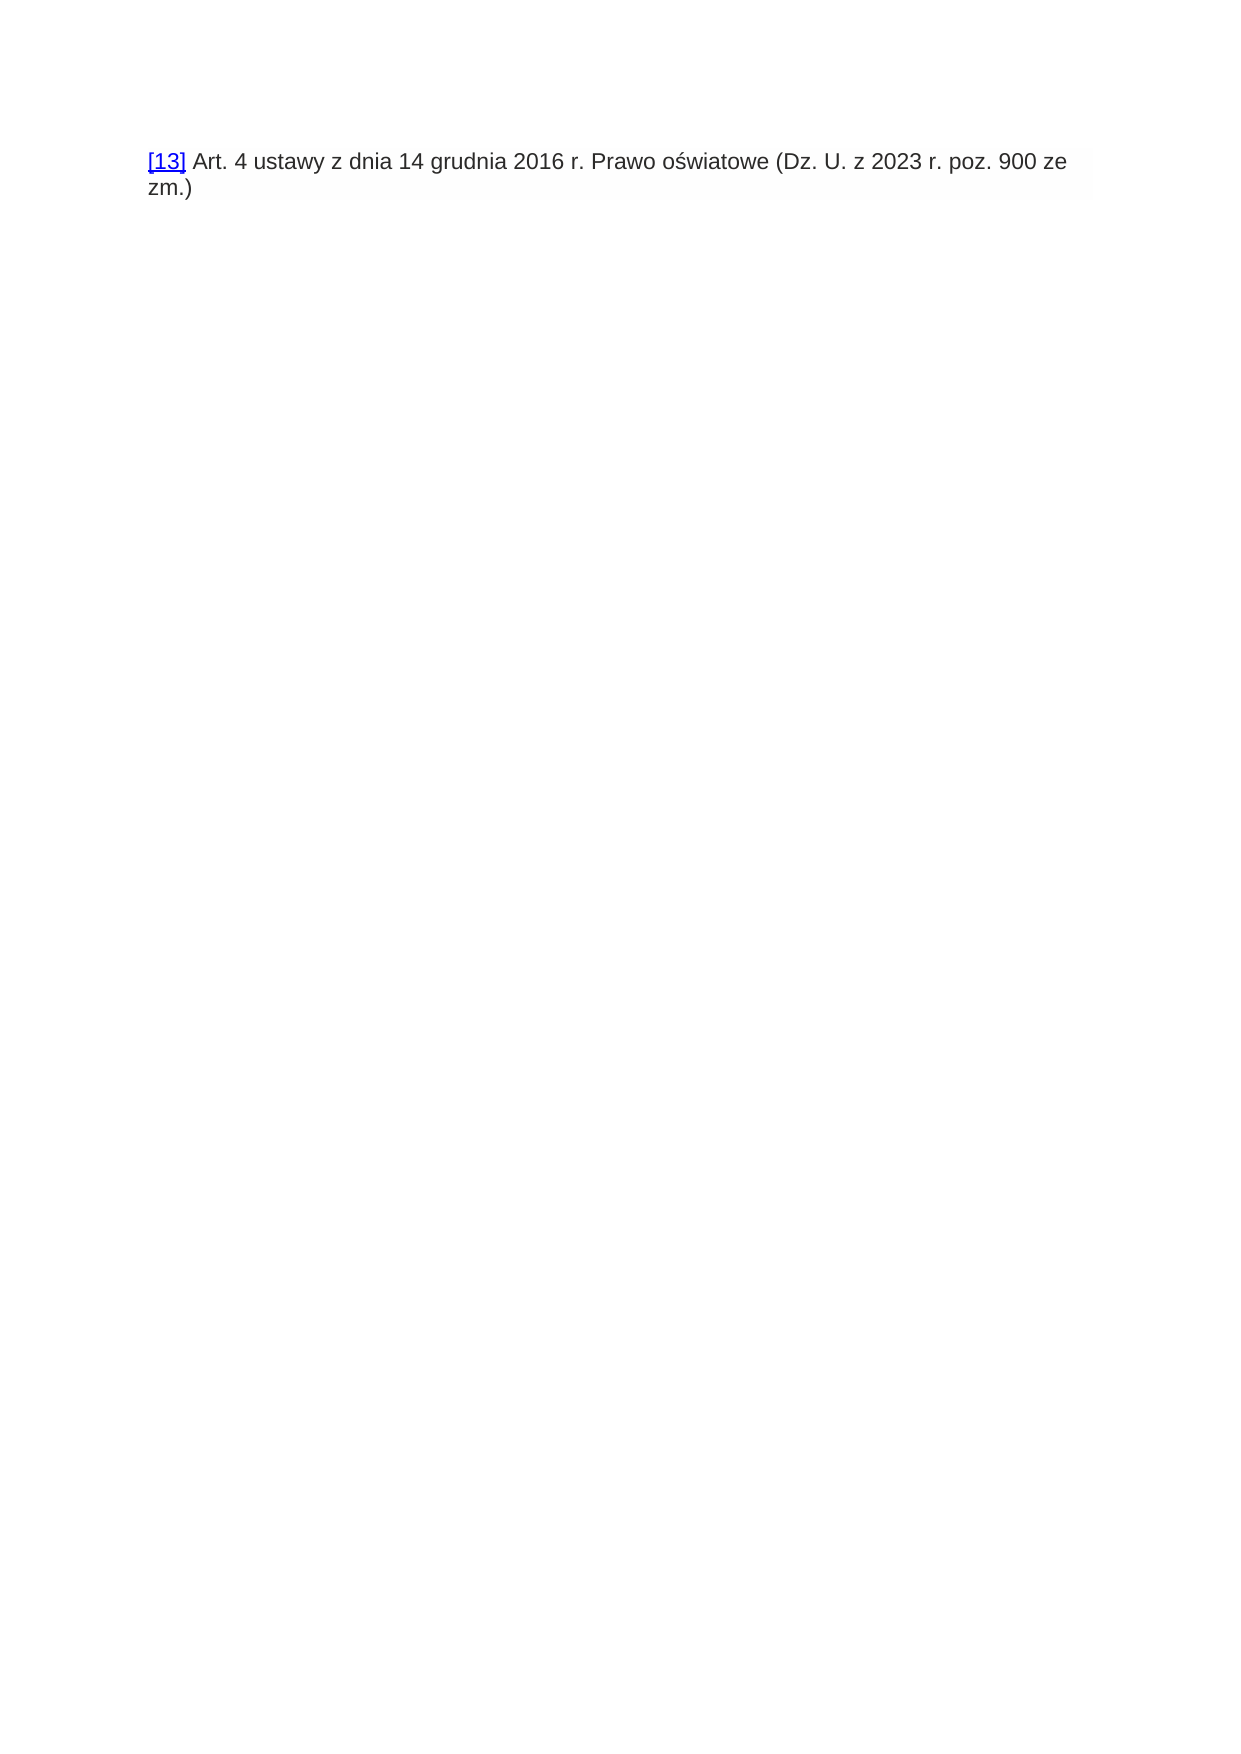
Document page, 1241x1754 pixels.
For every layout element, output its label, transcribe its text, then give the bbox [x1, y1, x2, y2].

text [13] Art. 4 ustawy z dnia 14 grudnia 2016 r. Prawo oświatowe (Dz. U. z 2023 r. poz. 900 ze zm.) [148, 148, 1093, 200]
